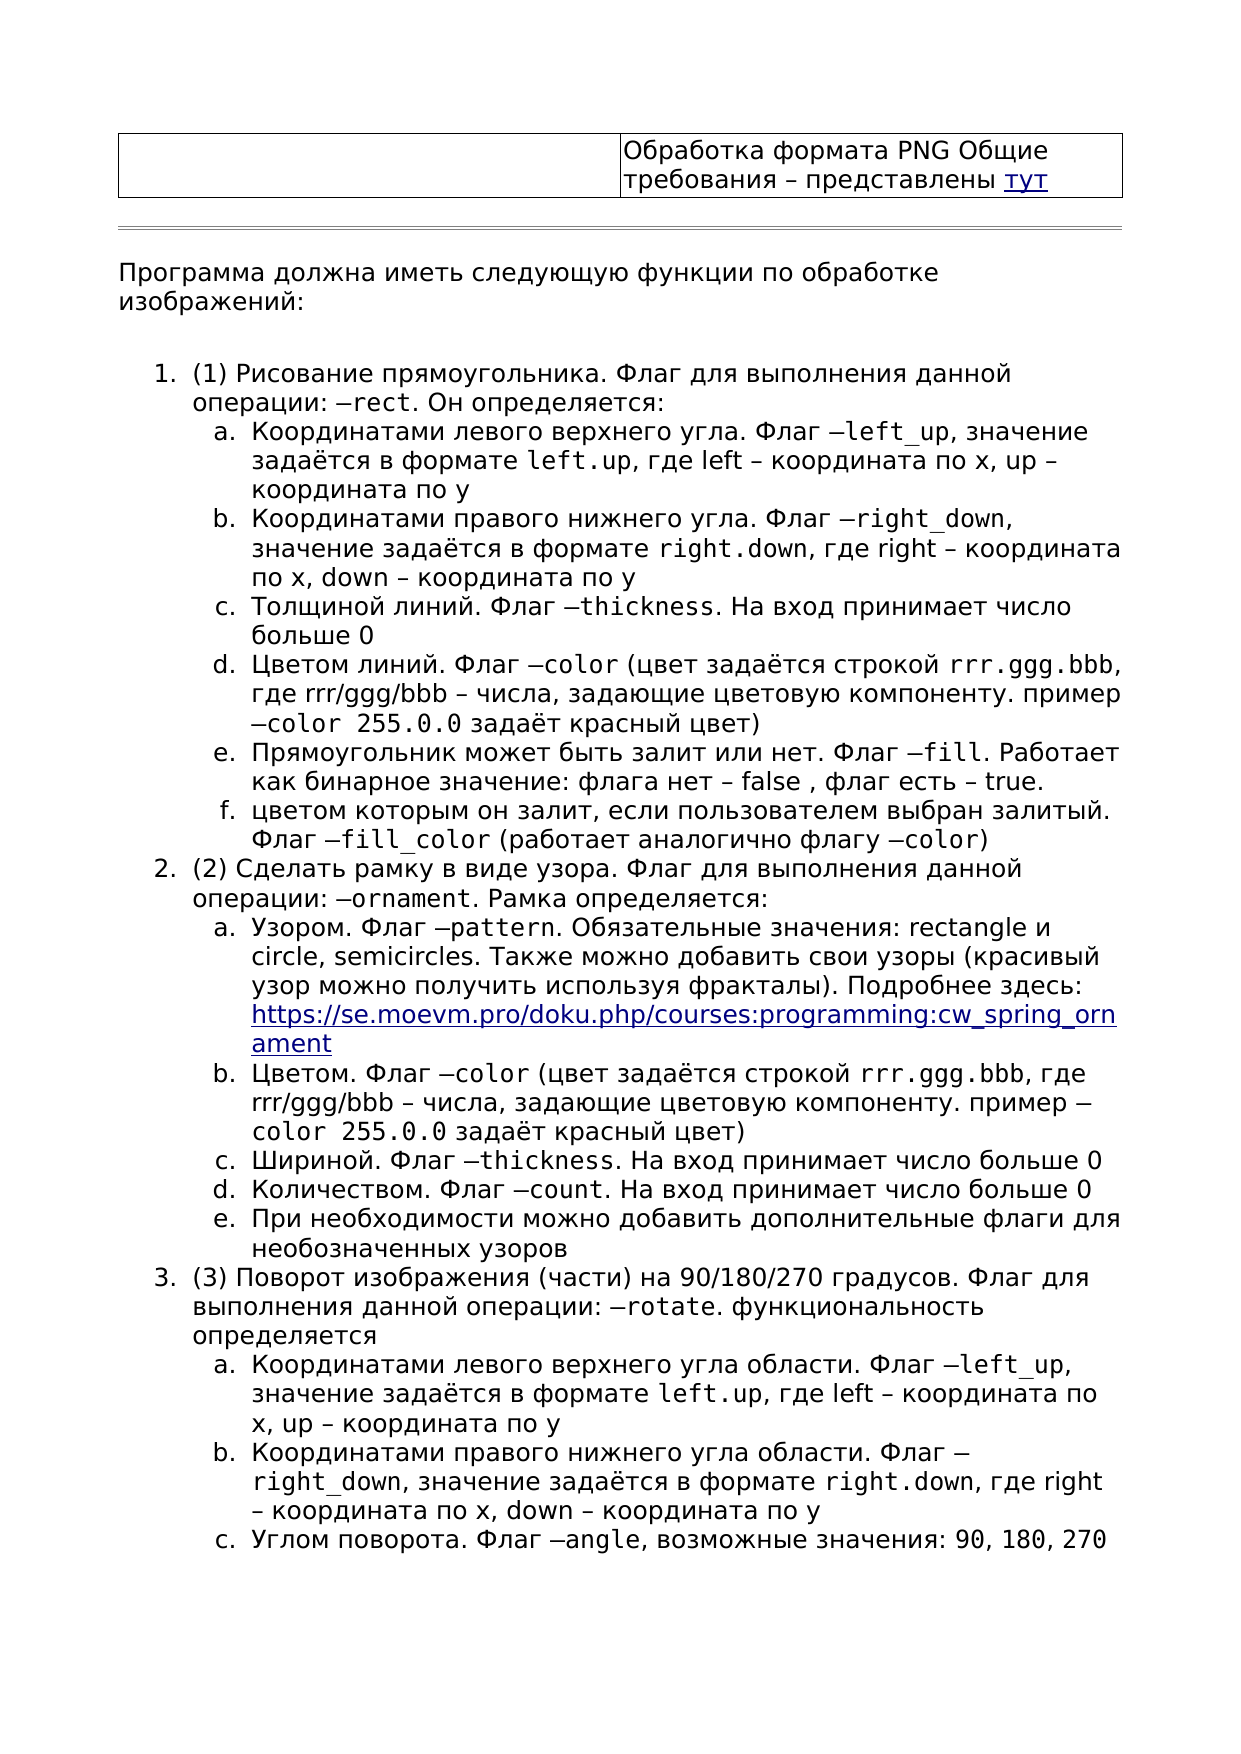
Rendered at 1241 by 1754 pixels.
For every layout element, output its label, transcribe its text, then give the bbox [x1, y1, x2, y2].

table_header Обработка формата PNG Общие требования – представлены тут [621, 134, 1122, 197]
list цветом которым он залит, если пользователем выбран залитый. Флаг –fill_color (работает аналогично флагу –color) [236, 796, 1122, 854]
list (1) Рисование прямоугольника. Флаг для выполнения данной операции: –rect. Он определяется: [177, 359, 1122, 417]
list Углом поворота. Флаг –angle, возможные значения: 90, 180, 270 [236, 1525, 1122, 1554]
list Узором. Флаг –pattern. Обязательные значения: rectangle и circle, semicircles. Также можно добавить свои узоры (красивый узор можно получить используя фракталы). Подробнее здесь: https://se.moevm.pro/doku.php/courses:programming:cw_spring_ornament [236, 913, 1122, 1059]
list Координатами левого верхнего угла области. Флаг –left_up, значение задаётся в формате left.up, где left – координата по x, up – координата по y [236, 1350, 1122, 1438]
list Прямоугольник может быть залит или нет. Флаг –fill. Работает как бинарное значение: флага нет – false , флаг есть – true. [236, 738, 1122, 796]
list При необходимости можно добавить дополнительные флаги для необозначенных узоров [236, 1204, 1122, 1263]
list Цветом. Флаг –color (цвет задаётся строкой rrr.ggg.bbb, где rrr/ggg/bbb – числа, задающие цветовую компоненту. пример –color 255.0.0 задаёт красный цвет) [236, 1059, 1122, 1146]
list Цветом линий. Флаг –color (цвет задаётся строкой rrr.ggg.bbb, где rrr/ggg/bbb – числа, задающие цветовую компоненту. пример –color 255.0.0 задаёт красный цвет) [236, 650, 1122, 738]
list (2) Сделать рамку в виде узора. Флаг для выполнения данной операции: –ornament. Рамка определяется: [177, 854, 1122, 913]
list Толщиной линий. Флаг –thickness. На вход принимает число больше 0 [236, 592, 1122, 650]
list Количеством. Флаг –count. На вход принимает число больше 0 [236, 1175, 1122, 1204]
list (3) Поворот изображения (части) на 90/180/270 градусов. Флаг для выполнения данной операции: –rotate. функциональность определяется [177, 1263, 1122, 1350]
list Координатами правого нижнего угла. Флаг –right_down, значение задаётся в формате right.down, где right – координата по x, down – координата по y [236, 504, 1122, 592]
list Координатами левого верхнего угла. Флаг –left_up, значение задаётся в формате left.up, где left – координата по x, up – координата по y [236, 417, 1122, 504]
list Шириной. Флаг –thickness. На вход принимает число больше 0 [236, 1146, 1122, 1175]
text Программа должна иметь следующую функции по обработке изображений: [118, 258, 1122, 317]
table_header [119, 134, 620, 197]
list Координатами правого нижнего угла области. Флаг –right_down, значение задаётся в формате right.down, где right – координата по x, down – координата по y [236, 1438, 1122, 1525]
